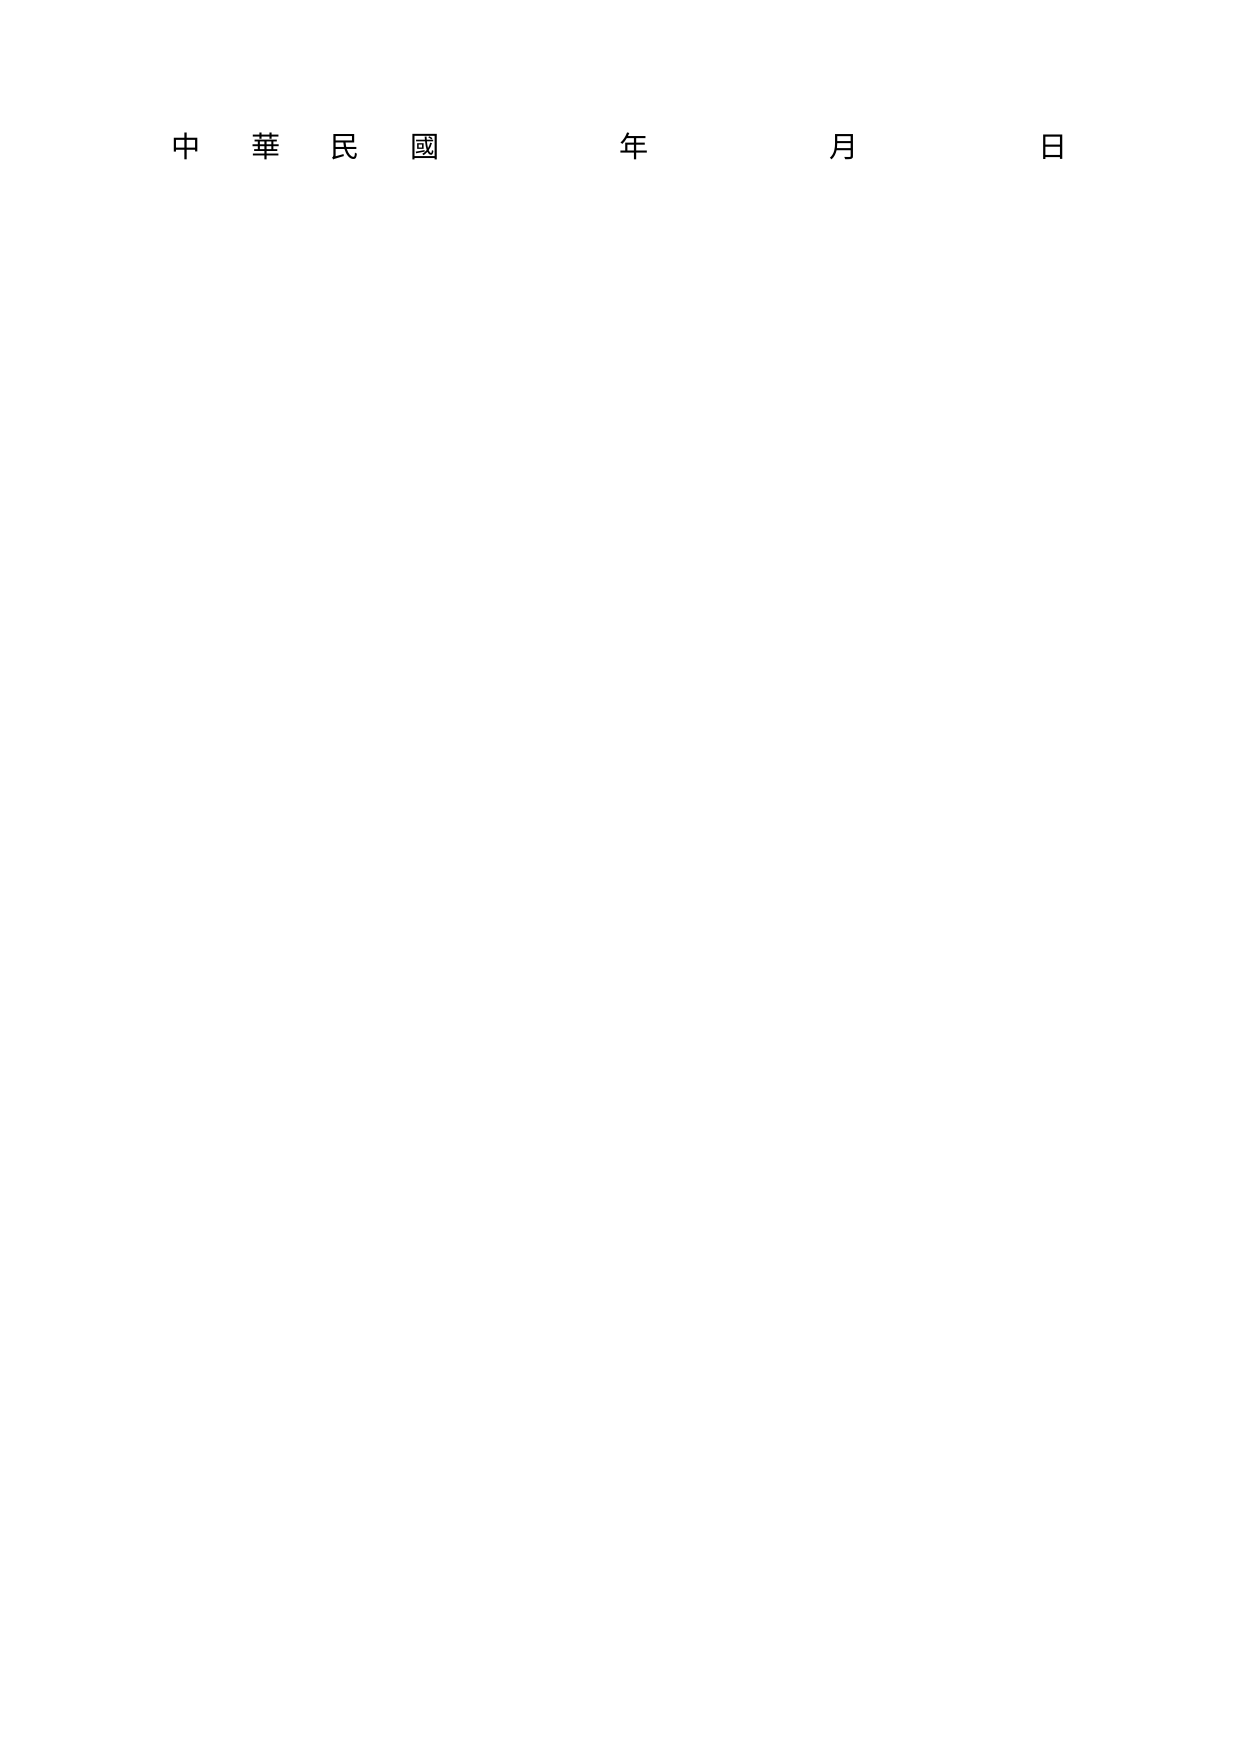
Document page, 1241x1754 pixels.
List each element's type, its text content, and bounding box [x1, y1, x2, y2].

text 中 華 民 國 年 月 日 [171, 124, 1069, 166]
